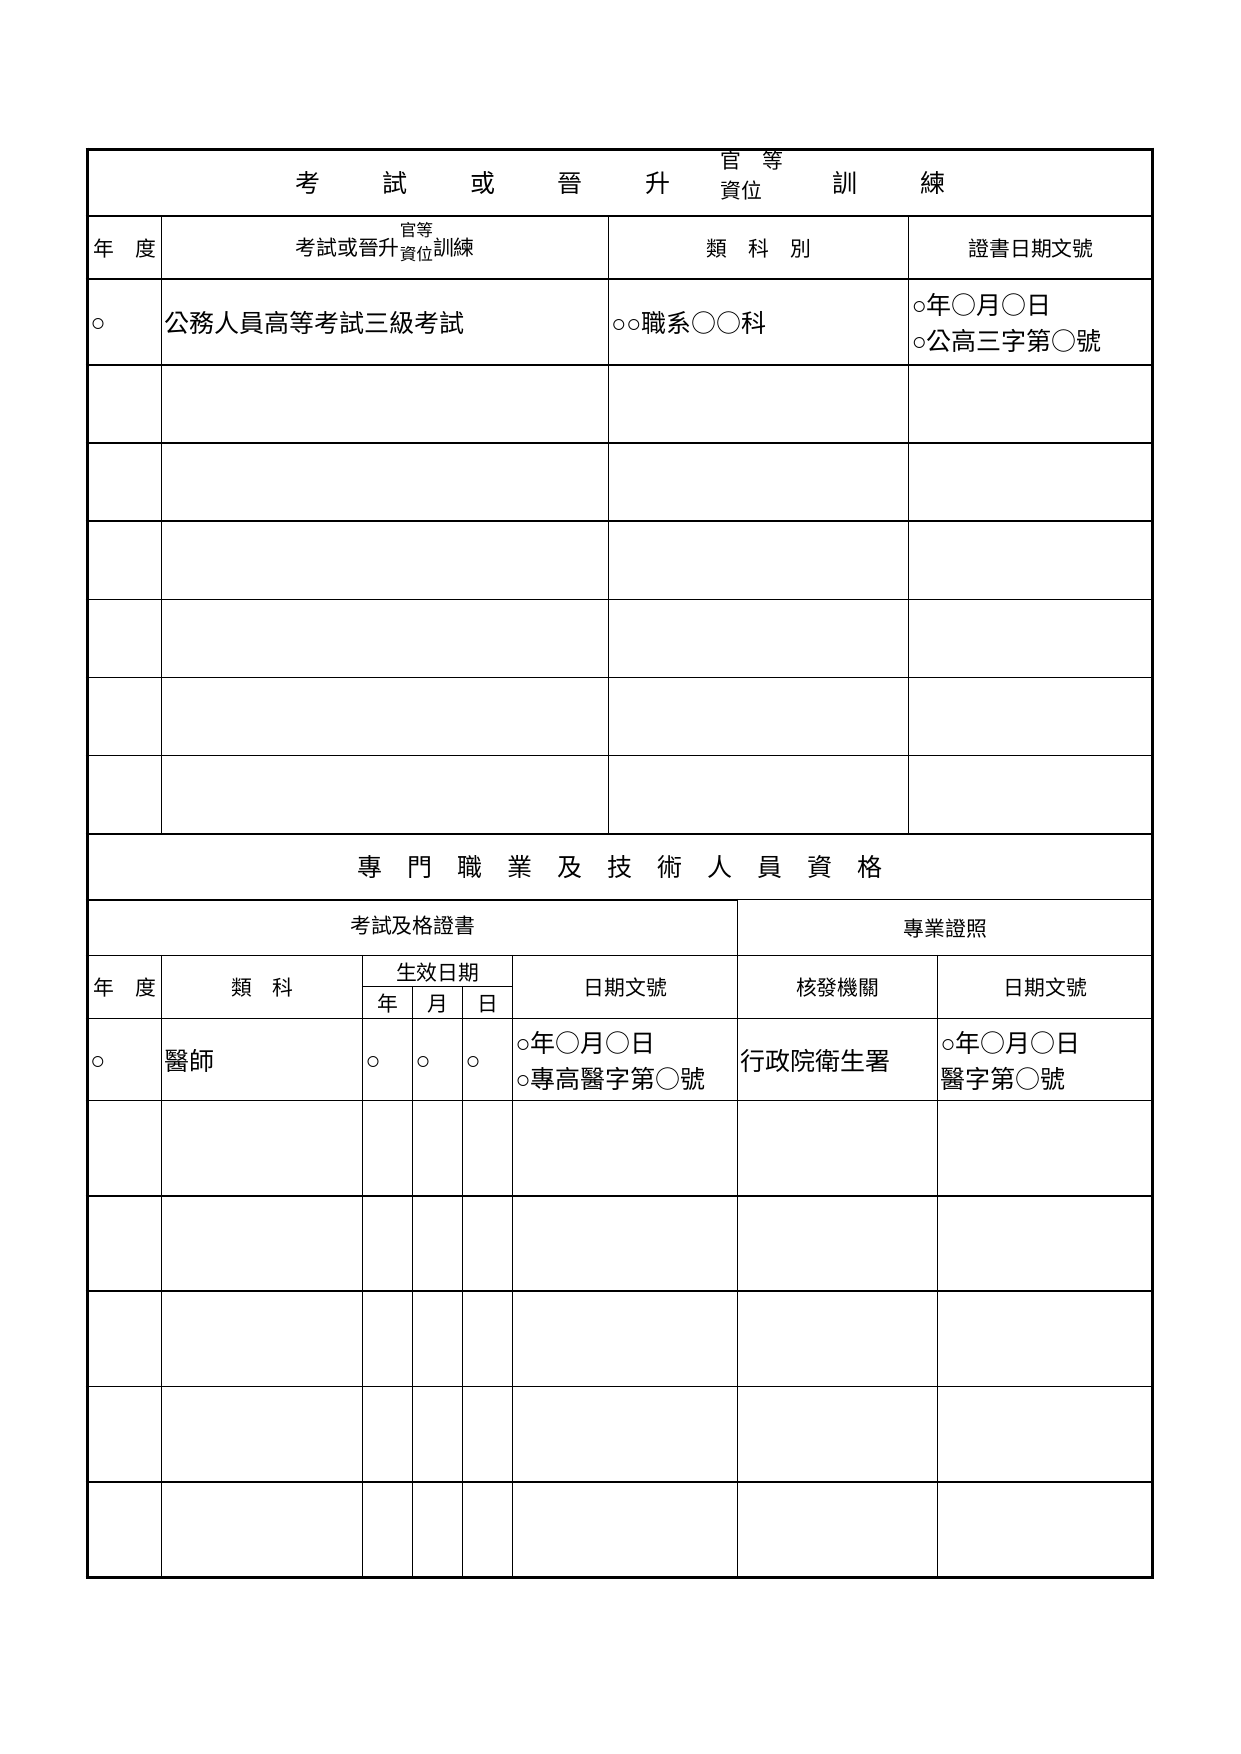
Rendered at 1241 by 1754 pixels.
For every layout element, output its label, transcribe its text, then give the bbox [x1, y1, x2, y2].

table_cell [938, 1101, 1151, 1195]
table_cell [89, 1483, 161, 1576]
table_cell [938, 1292, 1151, 1386]
table_cell ○ [89, 280, 161, 364]
table_cell [609, 522, 908, 598]
table_cell [89, 366, 161, 442]
table_cell [363, 1101, 412, 1195]
table_cell [89, 678, 161, 755]
table_cell [162, 444, 608, 520]
table_cell [938, 1387, 1151, 1481]
table_cell [463, 1292, 512, 1386]
table_cell [738, 1292, 937, 1386]
table_cell 類 科 [162, 956, 362, 1018]
table_cell [363, 1387, 412, 1481]
table_cell [463, 1387, 512, 1481]
table_cell [413, 1387, 462, 1481]
table_cell [463, 1483, 512, 1576]
table_cell 核發機關 [738, 956, 937, 1018]
table_cell [513, 1483, 737, 1576]
table_cell ○ [463, 1019, 512, 1100]
table_cell [162, 1101, 362, 1195]
table_cell [738, 1197, 937, 1290]
table_cell ○ [89, 1019, 161, 1100]
table_cell 專業證照 [738, 900, 1151, 955]
table_cell 公務人員高等考試三級考試 [162, 280, 608, 364]
table_cell [363, 1483, 412, 1576]
table_cell [909, 600, 1151, 677]
table_cell [162, 1292, 362, 1386]
table_cell [513, 1387, 737, 1481]
table_cell [162, 1197, 362, 1290]
table_cell [413, 1292, 462, 1386]
table_cell [938, 1483, 1151, 1576]
table_cell 月 [413, 987, 462, 1018]
table_cell 考試或晉升官等資位訓練 [162, 217, 608, 278]
table_cell [162, 1483, 362, 1576]
table_cell 證書日期文號 [909, 217, 1151, 278]
table_cell [513, 1101, 737, 1195]
table_cell [162, 756, 608, 833]
table_cell [609, 444, 908, 520]
table_cell [609, 678, 908, 755]
table_cell ○ [363, 1019, 412, 1100]
table_cell [89, 1387, 161, 1481]
table_cell [909, 522, 1151, 598]
table_cell [162, 522, 608, 598]
table_cell [89, 756, 161, 833]
table_cell [363, 1292, 412, 1386]
table_cell [413, 1101, 462, 1195]
table_cell [609, 756, 908, 833]
table_cell ○ [413, 1019, 462, 1100]
table_cell [89, 600, 161, 677]
table_cell [89, 1197, 161, 1290]
table_cell 日期文號 [513, 956, 737, 1018]
table_cell 年 度 [89, 217, 161, 278]
table_cell [463, 1101, 512, 1195]
table_cell [909, 366, 1151, 442]
table_cell [909, 444, 1151, 520]
table_cell [162, 366, 608, 442]
table_cell [738, 1483, 937, 1576]
table_cell [909, 678, 1151, 755]
table_cell [89, 522, 161, 598]
table_cell [162, 600, 608, 677]
table_cell 生效日期 [363, 956, 512, 986]
table_cell [363, 1197, 412, 1290]
table_cell ○年○月○日 ○專高醫字第○號 [513, 1019, 737, 1100]
table_cell [89, 444, 161, 520]
table_cell [162, 1387, 362, 1481]
table_cell [909, 756, 1151, 833]
table_cell [609, 600, 908, 677]
table_cell [609, 366, 908, 442]
table_cell 類 科 別 [609, 217, 908, 278]
table_cell [89, 1292, 161, 1386]
table_cell [938, 1197, 1151, 1290]
table_cell 年 [363, 987, 412, 1018]
table_cell [513, 1292, 737, 1386]
table_cell [413, 1197, 462, 1290]
table_cell 日期文號 [938, 956, 1151, 1018]
table_cell [513, 1197, 737, 1290]
table_cell [413, 1483, 462, 1576]
table_cell 日 [463, 987, 512, 1018]
table_cell ○○職系○○科 [609, 280, 908, 364]
table_cell 行政院衛生署 [738, 1019, 937, 1100]
table_header 考 試 或 晉 升 官 等資位 訓 練 [89, 151, 1151, 215]
table_cell [89, 1101, 161, 1195]
table_cell 年 度 [89, 956, 161, 1018]
table_cell [738, 1387, 937, 1481]
table_cell 專 門 職 業 及 技 術 人 員 資 格 [89, 835, 1151, 899]
table_cell 醫師 [162, 1019, 362, 1100]
table_cell 考試及格證書 [89, 901, 737, 955]
table_cell ○年○月○日 ○公高三字第○號 [909, 280, 1151, 364]
table_cell ○年○月○日 醫字第○號 [938, 1019, 1151, 1100]
table_cell [463, 1197, 512, 1290]
table_cell [738, 1101, 937, 1195]
table_cell [162, 678, 608, 755]
